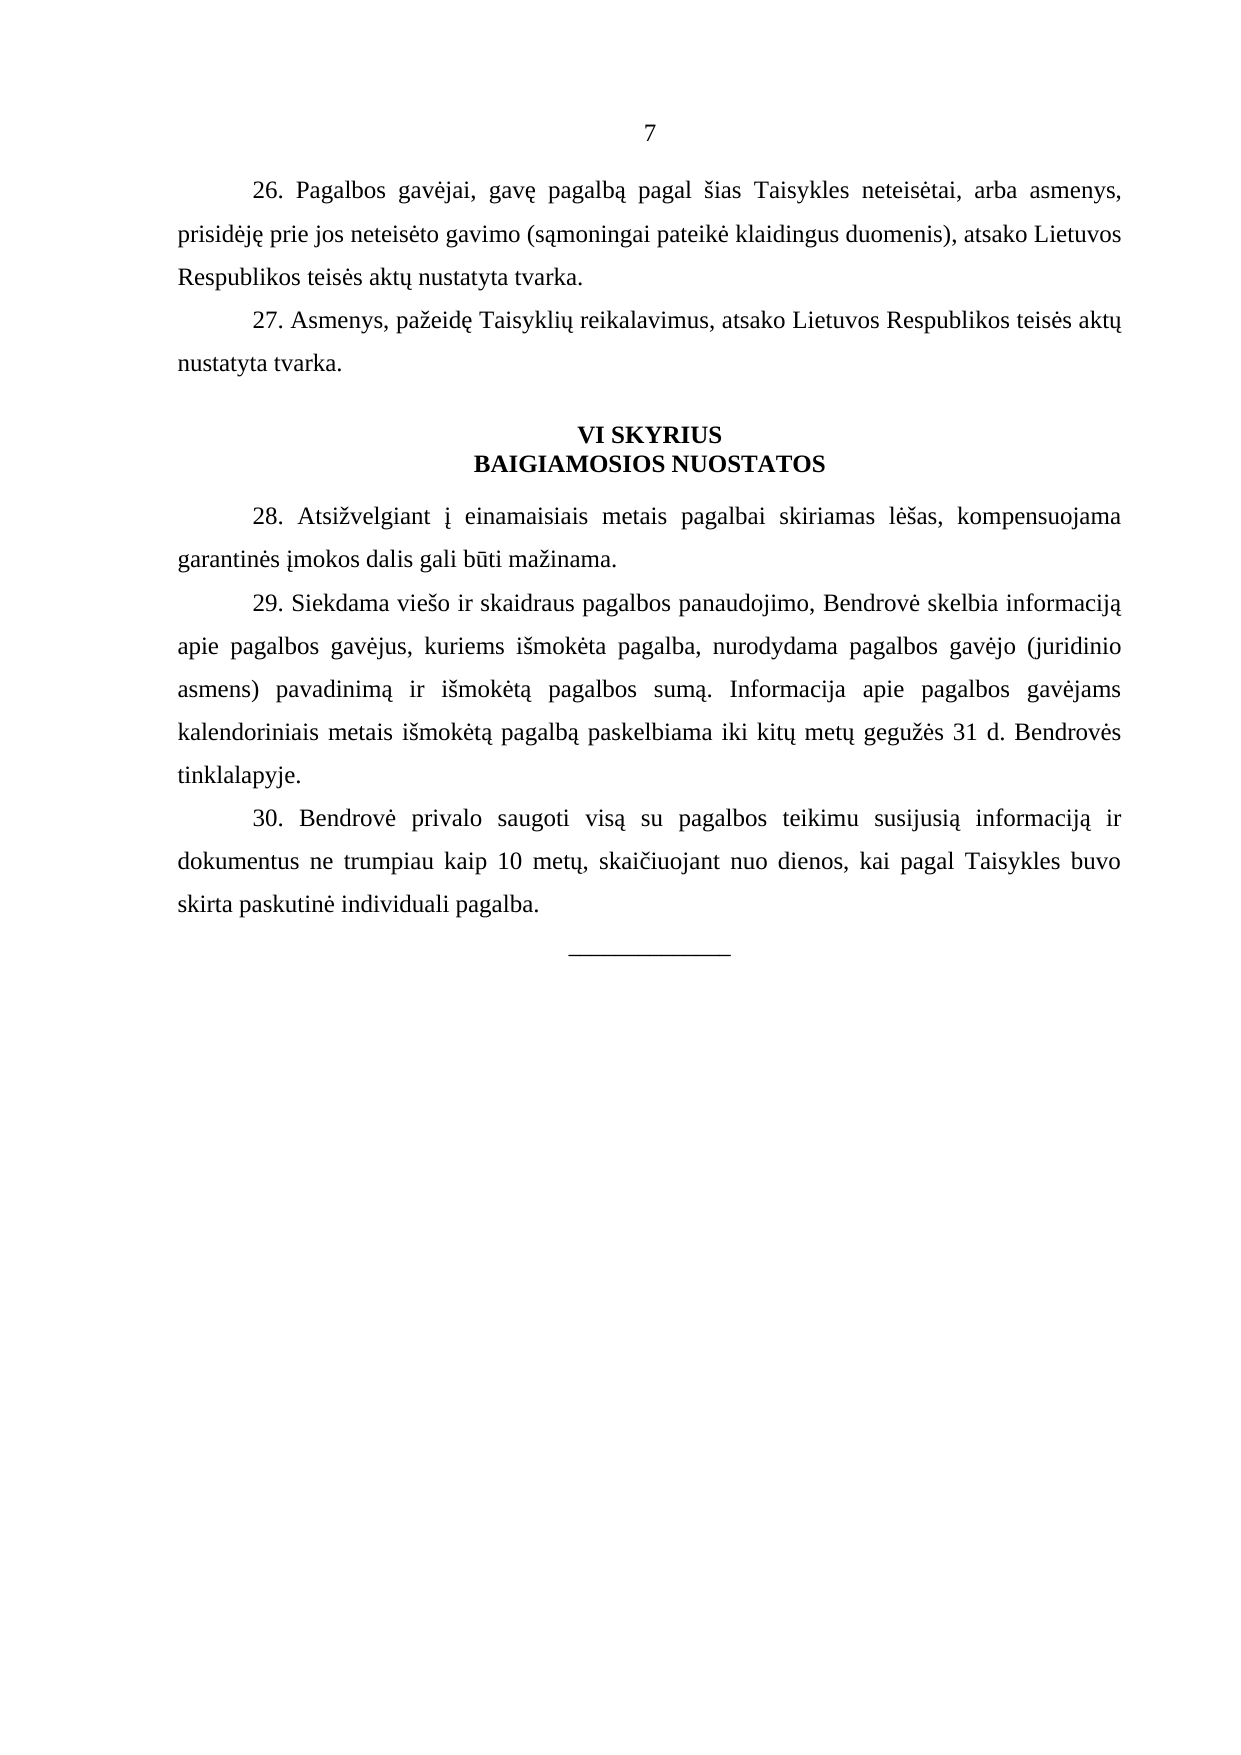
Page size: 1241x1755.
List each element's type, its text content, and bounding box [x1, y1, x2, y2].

text ______________ [177, 933, 1122, 957]
text 26. Pagalbos gavėjai, gavę pagalbą pagal šias Taisykles neteisėtai, arba asmenys, prisidėję prie jos neteisėto gavimo (sąmoningai pateikė klaidingus duomenis), atsako Lietuvos Respublikos teisės aktų nustatyta tvarka. [177, 176, 1122, 291]
text 29. Siekdama viešo ir skaidraus pagalbos panaudojimo, Bendrovė skelbia informaciją apie pagalbos gavėjus, kuriems išmokėta pagalba, nurodydama pagalbos gavėjo (juridinio asmens) pavadinimą ir išmokėtą pagalbos sumą. Informacija apie pagalbos gavėjams kalendoriniais metais išmokėtą pagalbą paskelbiama iki kitų metų gegužės 31 d. Bendrovės tinklalapyje. [177, 588, 1122, 789]
text 28. Atsižvelgiant į einamaisiais metais pagalbai skiriamas lėšas, kompensuojama garantinės įmokos dalis gali būti mažinama. [177, 501, 1122, 573]
text BAIGIAMOSIOS NUOSTATOS [177, 449, 1122, 477]
text VI SKYRIUS [177, 420, 1122, 449]
text 30. Bendrovė privalo saugoti visą su pagalbos teikimu susijusią informaciją ir dokumentus ne trumpiau kaip 10 metų, skaičiuojant nuo dienos, kai pagal Taisykles buvo skirta paskutinė individuali pagalba. [177, 803, 1122, 918]
text 27. Asmenys, pažeidę Taisyklių reikalavimus, atsako Lietuvos Respublikos teisės aktų nustatyta tvarka. [177, 305, 1122, 377]
